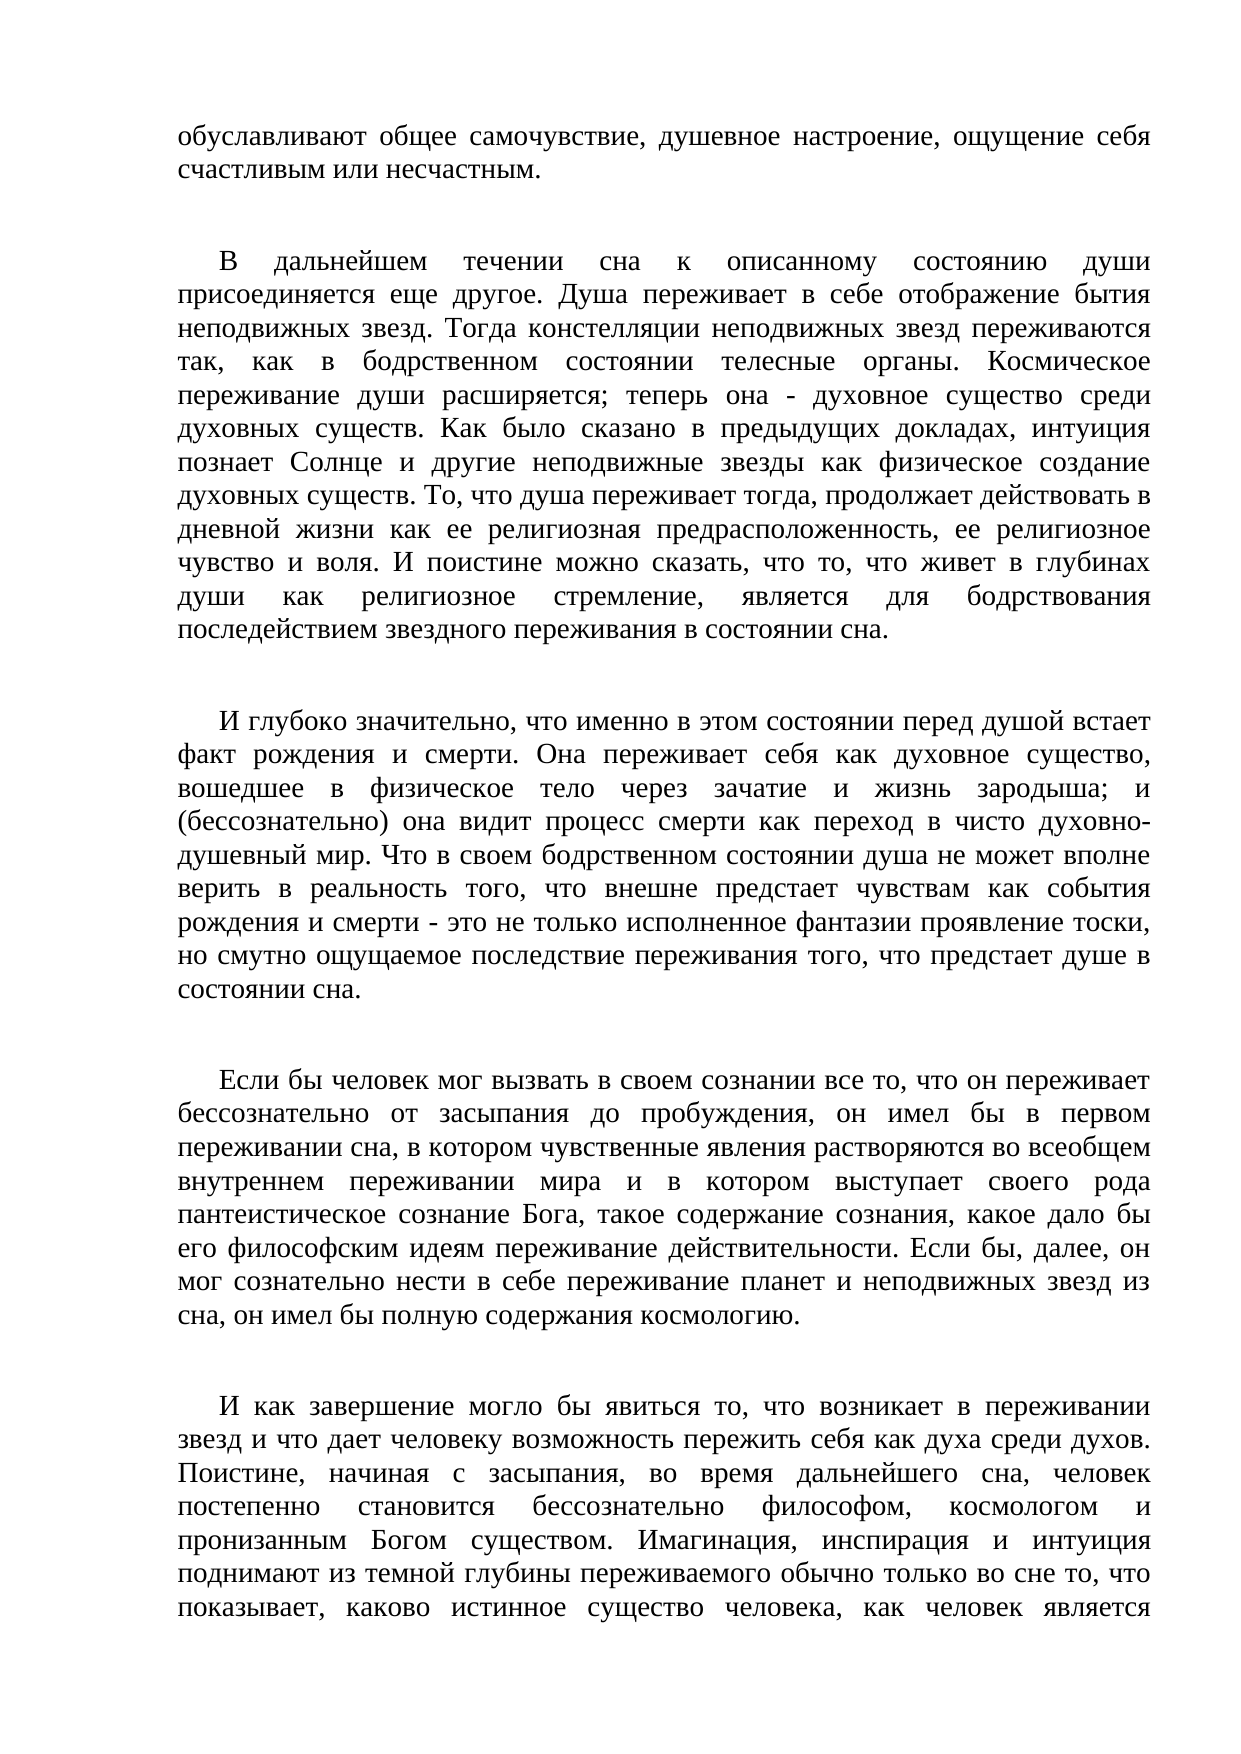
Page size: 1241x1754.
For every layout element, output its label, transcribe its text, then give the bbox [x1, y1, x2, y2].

text Если бы человек мог вызвать в своем сознании все то, что он переживает бессознательно от засыпания до пробуждения, он имел бы в первом переживании сна, в котором чувственные явления растворяются во всеобщем внутреннем переживании мира и в котором выступает своего рода пантеистическое сознание Бога, такое содержание сознания, какое дало бы его философским идеям переживание действительности. Если бы, далее, он мог сознательно нести в себе переживание планет и неподвижных звезд из сна, он имел бы полную содержания космологию. [177, 1062, 1152, 1330]
text В дальнейшем течении сна к описанному состоянию души присоединяется еще другое. Душа переживает в себе отображение бытия неподвижных звезд. Тогда констелляции неподвижных звезд переживаются так, как в бодрственном состоянии телесные органы. Космическое переживание души расширяется; теперь она - духовное существо среди духовных существ. Как было сказано в предыдущих докладах, интуиция познает Солнце и другие неподвижные звезды как физическое создание духовных существ. То, что душа переживает тогда, продолжает действовать в дневной жизни как ее религиозная предрасположенность, ее религиозное чувство и воля. И поистине можно сказать, что то, что живет в глубинах души как религиозное стремление, является для бодрствования последействием звездного переживания в состоянии сна. [177, 243, 1152, 645]
text И глубоко значительно, что именно в этом состоянии перед душой встает факт рождения и смерти. Она переживает себя как духовное существо, вошедшее в физическое тело через зачатие и жизнь зародыша; и (бессознательно) она видит процесс смерти как переход в чисто духовно-душевный мир. Что в своем бодрственном состоянии душа не может вполне верить в реальность того, что внешне предстает чувствам как события рождения и смерти - это не только исполненное фантазии проявление тоски, но смутно ощущаемое последствие переживания того, что предстает душе в состоянии сна. [177, 703, 1152, 1004]
text И как завершение могло бы явиться то, что возникает в переживании звезд и что дает человеку возможность пережить себя как духа среди духов. Поистине, начиная с засыпания, во время дальнейшего сна, человек постепенно становится бессознательно философом, космологом и пронизанным Богом существом. Имагинация, инспирация и интуиция поднимают из темной глубины переживаемого обычно только во сне то, что показывает, каково истинное существо человека, как человек является [177, 1388, 1152, 1623]
text обуславливают общее самочувствие, душевное настроение, ощущение себя счастливым или несчастным. [177, 118, 1152, 185]
